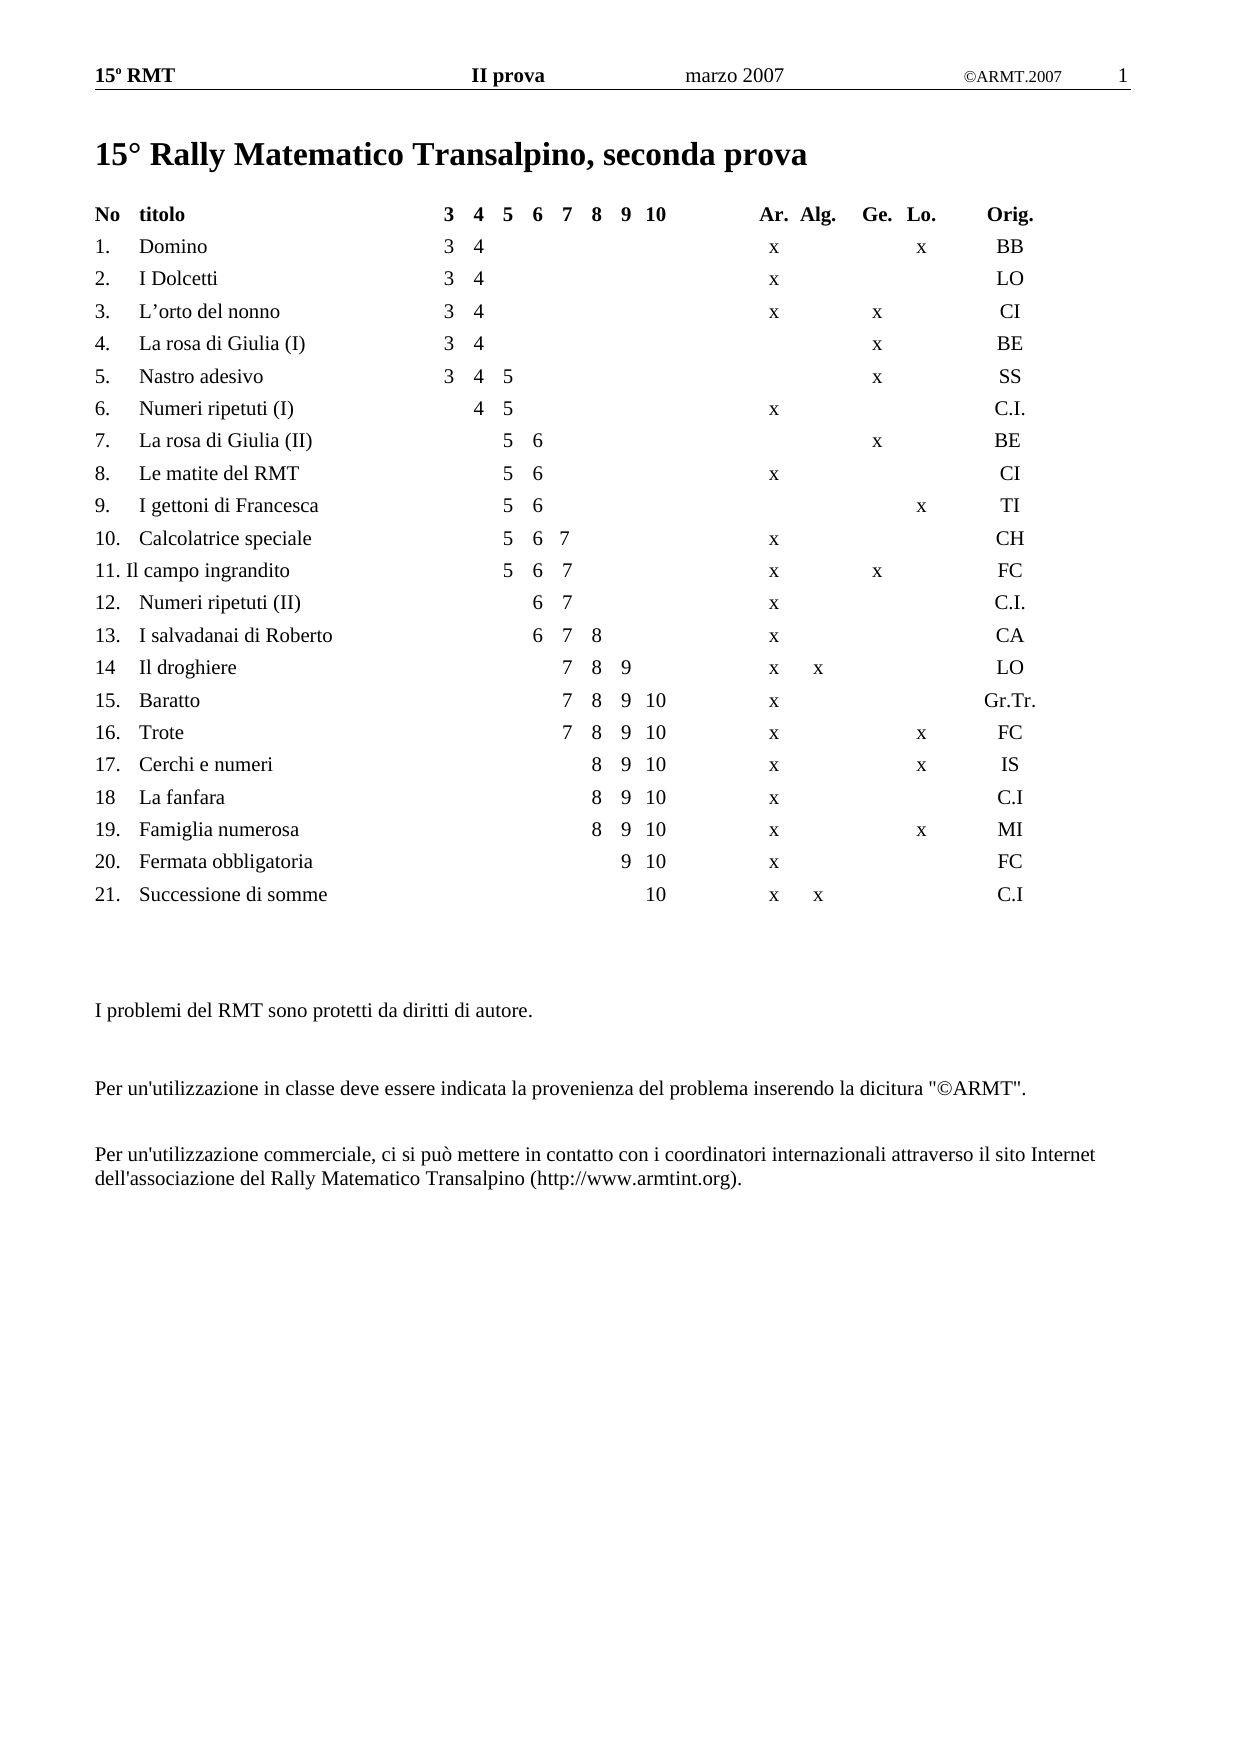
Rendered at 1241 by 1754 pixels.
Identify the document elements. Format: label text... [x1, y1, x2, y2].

text I problemi del RMT sono protetti da diritti di autore. [94, 998, 1146, 1022]
text 7. La rosa di Giulia (II) 5 6 x BE [94, 428, 1146, 452]
text No titolo 3 4 5 6 7 8 9 10 Ar. Alg. Ge. Lo. Orig. [94, 202, 1146, 226]
text 14 Il droghiere 7 8 9 x x LO [94, 655, 1146, 679]
text 15. Baratto 7 8 9 10 x Gr.Tr. [94, 687, 1146, 712]
text 17. Cerchi e numeri 8 9 10 x x IS [94, 752, 1146, 776]
text 8. Le matite del RMT 5 6 x CI [94, 461, 1146, 485]
text 15° Rally Matematico Transalpino, seconda prova [94, 134, 1146, 172]
text 4. La rosa di Giulia (I) 3 4 x BE [94, 331, 1146, 355]
text 20. Fermata obbligatoria 9 10 x FC [94, 849, 1146, 873]
text 18 La fanfara 8 9 10 x C.I [94, 785, 1146, 809]
text Per un'utilizzazione commerciale, ci si può mettere in contatto con i coordinatori internazionali attraverso il sito Internet dell'associazione del Rally Matematico Transalpino (http://www.armtint.org). [94, 1142, 1146, 1190]
text 6. Numeri ripetuti (I) 4 5 x C.I. [94, 396, 1146, 420]
text 11. Il campo ingrandito 5 6 7 x x FC [94, 558, 1146, 582]
text 2. I Dolcetti 3 4 x LO [94, 266, 1146, 290]
text Per un'utilizzazione in classe deve essere indicata la provenienza del problema inserendo la dicitura "©ARMT". [94, 1076, 1146, 1100]
text 3. L’orto del nonno 3 4 x x CI [94, 299, 1146, 323]
text 1. Domino 3 4 x x BB [94, 234, 1146, 258]
text 9. I gettoni di Francesca 5 6 x TI [94, 493, 1146, 517]
text 19. Famiglia numerosa 8 9 10 x x MI [94, 817, 1146, 841]
text 5. Nastro adesivo 3 4 5 x SS [94, 363, 1146, 388]
text 16. Trote 7 8 9 10 x x FC [94, 720, 1146, 744]
text 12. Numeri ripetuti (II) 6 7 x C.I. [94, 590, 1146, 614]
text 10. Calcolatrice speciale 5 6 7 x CH [94, 526, 1146, 549]
text 13. I salvadanai di Roberto 6 7 8 x CA [94, 623, 1146, 647]
text 21. Successione di somme 10 x x C.I [94, 882, 1146, 906]
